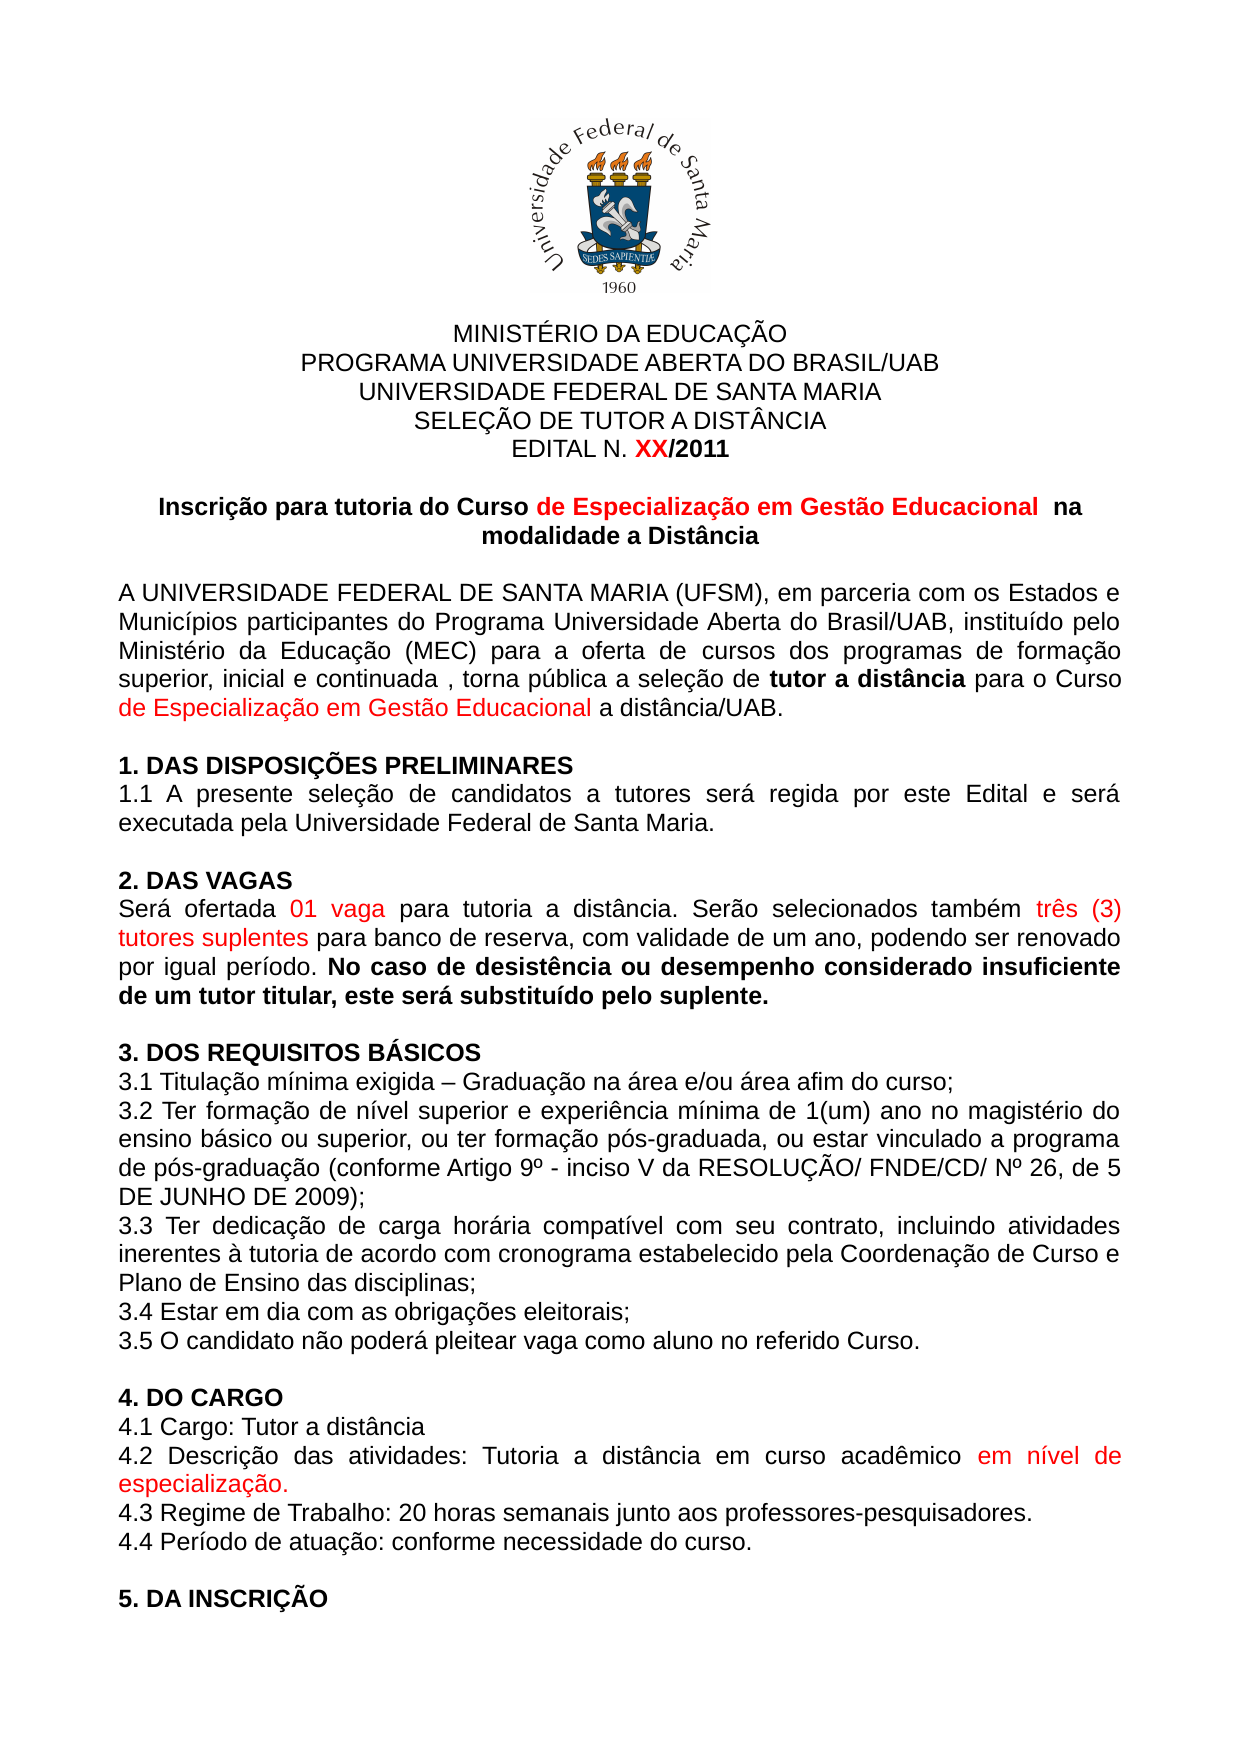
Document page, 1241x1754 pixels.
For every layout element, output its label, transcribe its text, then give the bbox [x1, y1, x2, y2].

text 3.3 Ter dedicação de carga horária compatível com seu contrato, incluindo atividades inerentes à tutoria de acordo com cronograma estabelecido pela Coordenação de Curso e Plano de Ensino das disciplinas; [118, 1211, 1122, 1297]
text PROGRAMA UNIVERSIDADE ABERTA DO BRASIL/UAB [118, 348, 1122, 377]
text 3.4 Estar em dia com as obrigações eleitorais; [118, 1297, 1122, 1326]
text 5. DA INSCRIÇÃO [118, 1584, 1122, 1613]
text 2. DAS VAGAS [118, 866, 1122, 894]
text 4.1 Cargo: Tutor a distância [118, 1412, 1122, 1441]
list 4.2 Descrição das atividades: Tutoria a distância em curso acadêmico em nível de especialização. [118, 1441, 1122, 1498]
list 4.3 Regime de Trabalho: 20 horas semanais junto aos professores-pesquisadores. [118, 1498, 1122, 1527]
text 1. DAS DISPOSIÇÕES PRELIMINARES [118, 751, 1122, 779]
text 3.5 O candidato não poderá pleitear vaga como aluno no referido Curso. [118, 1326, 1122, 1354]
text 3.2 Ter formação de nível superior e experiência mínima de 1(um) ano no magistério do ensino básico ou superior, ou ter formação pós-graduada, ou estar vinculado a programa de pós-graduação (conforme Artigo 9º - inciso V da RESOLUÇÃO/ FNDE/CD/ Nº 26, de 5 DE JUNHO DE 2009); [118, 1096, 1122, 1211]
picture [529, 118, 711, 293]
text MINISTÉRIO DA EDUCAÇÃO [118, 319, 1122, 348]
text UNIVERSIDADE FEDERAL DE SANTA MARIA [118, 377, 1122, 406]
text EDITAL N. XX/2011 [118, 434, 1122, 463]
text 3.1 Titulação mínima exigida – Graduação na área e/ou área afim do curso; [118, 1067, 1122, 1096]
text 1.1 A presente seleção de candidatos a tutores será regida por este Edital e será executada pela Universidade Federal de Santa Maria. [118, 779, 1122, 837]
text A UNIVERSIDADE FEDERAL DE SANTA MARIA (UFSM), em parceria com os Estados e Municípios participantes do Programa Universidade Aberta do Brasil/UAB, instituído pelo Ministério da Educação (MEC) para a oferta de cursos dos programas de formação superior, inicial e continuada , torna pública a seleção de tutor a distância para o Curso de Especialização em Gestão Educacional a distância/UAB. [118, 578, 1122, 722]
text Será ofertada 01 vaga para tutoria a distância. Serão selecionados também três (3) tutores suplentes para banco de reserva, com validade de um ano, podendo ser renovado por igual período. No caso de desistência ou desempenho considerado insuficiente de um tutor titular, este será substituído pelo suplente. [118, 894, 1122, 1009]
text SELEÇÃO DE TUTOR A DISTÂNCIA [118, 406, 1122, 434]
text 4.4 Período de atuação: conforme necessidade do curso. [118, 1527, 1122, 1556]
text 4. DO CARGO [118, 1383, 1122, 1412]
text Inscrição para tutoria do Curso de Especialização em Gestão Educacional na modalidade a Distância [118, 492, 1122, 549]
text 3. DOS REQUISITOS BÁSICOS [118, 1038, 1122, 1067]
